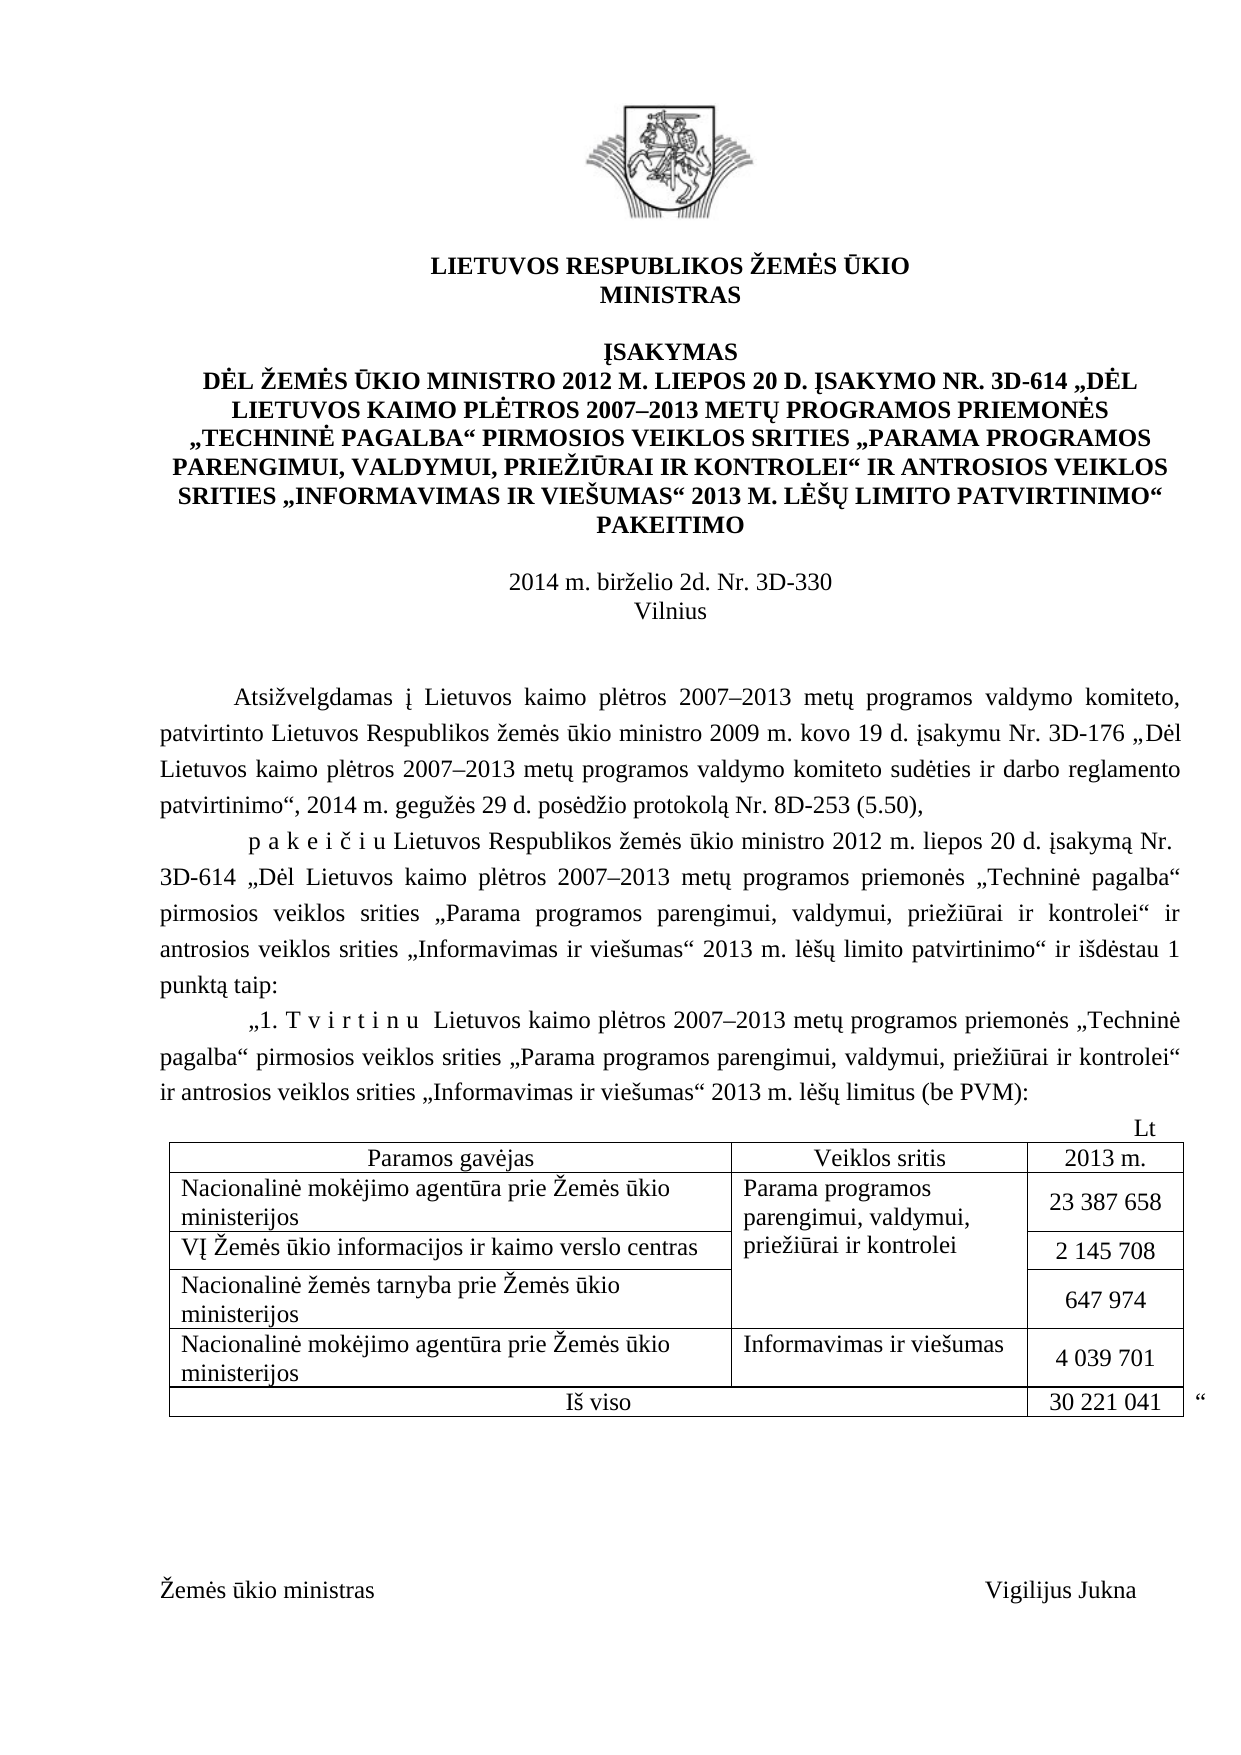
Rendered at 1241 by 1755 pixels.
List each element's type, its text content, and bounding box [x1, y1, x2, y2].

table_header [1184, 1142, 1230, 1172]
table_cell [1184, 1328, 1230, 1386]
text 2014 m. birželio 2d. Nr. 3D-330 [159, 567, 1181, 596]
table_cell VĮ Žemės ūkio informacijos ir kaimo verslo centras [170, 1232, 731, 1269]
table_cell Nacionalinė mokėjimo agentūra prie Žemės ūkio ministerijos [170, 1329, 731, 1386]
table_cell Parama programos parengimui, valdymui, priežiūrai ir kontrolei [732, 1173, 1027, 1328]
table_cell [1184, 1231, 1230, 1269]
text „1. T v i r t i n u Lietuvos kaimo plėtros 2007–2013 metų programos priemonės „Techninė pagalba“ pirmosios veiklos srities „Parama programos parengimui, valdymui, priežiūrai ir kontrolei“ ir antrosios veiklos srities „Informavimas ir viešumas“ 2013 m. lėšų limitus (be PVM): [159, 1006, 1181, 1106]
table_cell 4 039 701 [1028, 1329, 1183, 1386]
table_cell 2 145 708 [1028, 1232, 1183, 1269]
text Vilnius [159, 596, 1181, 625]
table_cell Iš viso [170, 1388, 1027, 1416]
text Atsižvelgdamas į Lietuvos kaimo plėtros 2007–2013 metų programos valdymo komiteto, patvirtinto Lietuvos Respublikos žemės ūkio ministro 2009 m. kovo 19 d. įsakymu Nr. 3D-176 „Dėl Lietuvos kaimo plėtros 2007–2013 metų programos valdymo komiteto sudėties ir darbo reglamento patvirtinimo“, 2014 m. gegužės 29 d. posėdžio protokolą Nr. 8D-253 (5.50), [159, 682, 1181, 819]
table_cell 23 387 658 [1028, 1173, 1183, 1231]
table_cell [1184, 1172, 1230, 1231]
table_cell 647 974 [1028, 1270, 1183, 1328]
table_cell Informavimas ir viešumas [732, 1329, 1027, 1386]
text Lt [159, 1113, 1181, 1142]
table_header Paramos gavėjas [170, 1143, 731, 1172]
table_cell “ [1184, 1386, 1230, 1416]
text LIETUVOS RESPUBLIKOS ŽEMĖS ŪKIO [159, 251, 1181, 280]
table_header Veiklos sritis [732, 1143, 1027, 1172]
text MINISTRAS [159, 280, 1181, 308]
text DĖL ŽEMĖS ŪKIO MINISTRO 2012 M. LIEPOS 20 D. ĮSAKYMO NR. 3D-614 „DĖL LIETUVOS KAIMO PLĖTROS 2007–2013 METŲ PROGRAMOS PRIEMONĖS „TECHNINĖ PAGALBA“ PIRMOSIOS VEIKLOS SRITIES „PARAMA PROGRAMOS PARENGIMUI, VALDYMUI, PRIEŽIŪRAI IR KONTROLEI“ IR ANTROSIOS VEIKLOS SRITIES „INFORMAVIMAS IR VIEŠUMAS“ 2013 M. LĖŠŲ LIMITO PATVIRTINIMO“ PAKEITIMO [159, 366, 1181, 538]
table_cell Nacionalinė žemės tarnyba prie Žemės ūkio ministerijos [170, 1270, 731, 1328]
table_cell [1184, 1269, 1230, 1328]
text Žemės ūkio ministras Vigilijus Jukna [159, 1575, 1181, 1604]
table_cell 30 221 041 [1028, 1388, 1183, 1416]
text p a k e i č i u Lietuvos Respublikos žemės ūkio ministro 2012 m. liepos 20 d. įsakymą Nr. 3D-614 „Dėl Lietuvos kaimo plėtros 2007–2013 metų programos priemonės „Techninė pagalba“ pirmosios veiklos srities „Parama programos parengimui, valdymui, priežiūrai ir kontrolei“ ir antrosios veiklos srities „Informavimas ir viešumas“ 2013 m. lėšų limito patvirtinimo“ ir išdėstau 1 punktą taip: [159, 826, 1181, 998]
text ĮSAKYMAS [159, 337, 1181, 366]
table_cell Nacionalinė mokėjimo agentūra prie Žemės ūkio ministerijos [170, 1173, 731, 1231]
table_header 2013 m. [1028, 1143, 1183, 1172]
